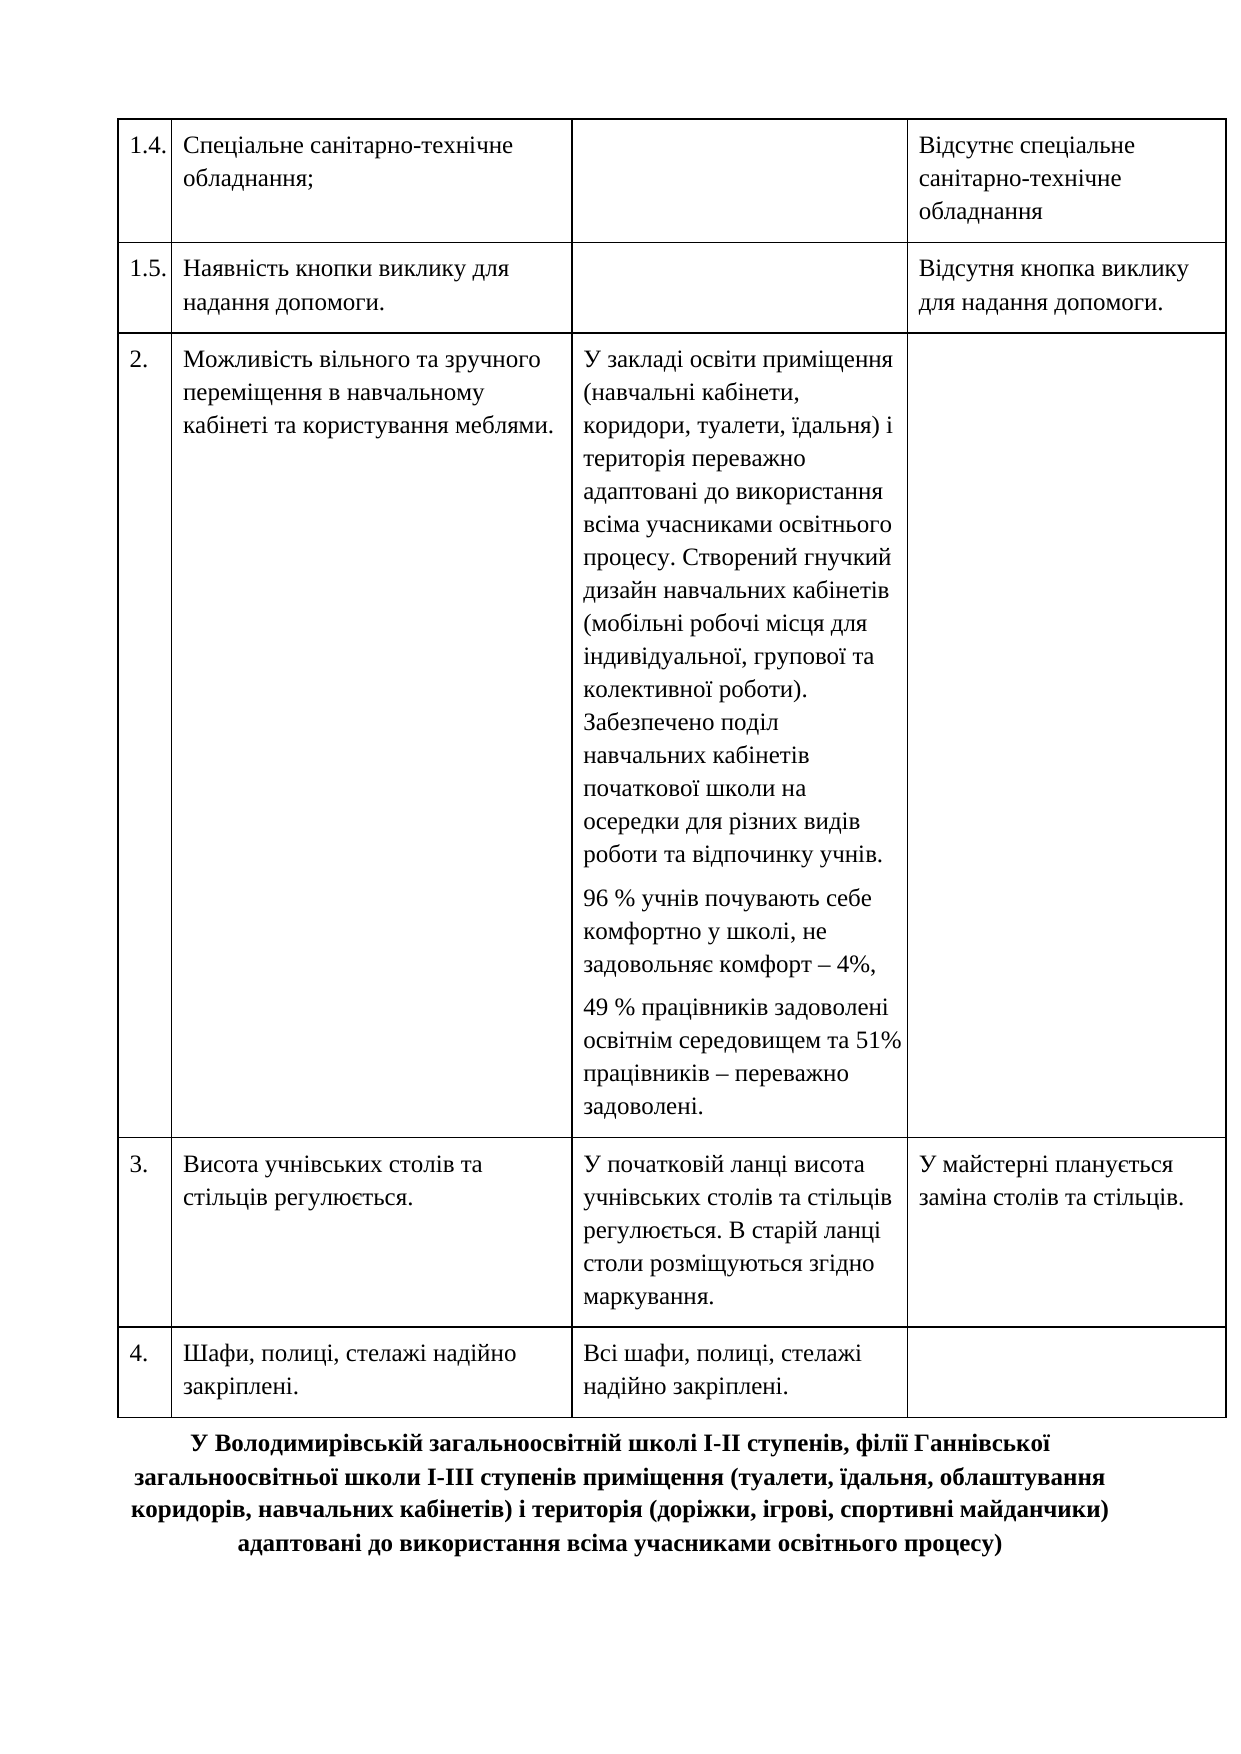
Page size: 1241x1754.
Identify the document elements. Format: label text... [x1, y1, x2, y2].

table_cell [573, 243, 907, 332]
table_cell У початковій ланці висота учнівських столів та стільців регулюється. В старій ланці столи розміщуються згідно маркування. [573, 1138, 907, 1326]
table_cell 2. [119, 334, 171, 1137]
table_cell [908, 334, 1225, 1137]
text У Володимирівській загальноосвітній школі І-ІІ ступенів, філії Ганнівської загальноосвітньої школи І-ІІІ ступенів приміщення (туалети, їдальня, облаштування коридорів, навчальних кабінетів) і територія (доріжки, ігрові, спортивні майданчики) адаптовані до використання всіма учасниками освітнього процесу) [118, 1428, 1122, 1556]
table_cell Наявність кнопки виклику для надання допомоги. [172, 243, 571, 332]
table_cell 1.4. [119, 120, 171, 242]
table_cell У майстерні планується заміна столів та стільців. [908, 1138, 1225, 1326]
table_cell 3. [119, 1138, 171, 1326]
table_cell [908, 1328, 1225, 1417]
table_cell 4. [119, 1328, 171, 1417]
table_cell Шафи, полиці, стелажі надійно закріплені. [172, 1328, 571, 1417]
table_cell Всі шафи, полиці, стелажі надійно закріплені. [573, 1328, 907, 1417]
table_cell Спеціальне санітарно-технічне обладнання; [172, 120, 571, 242]
table_cell Відсутня кнопка виклику для надання допомоги. [908, 243, 1225, 332]
table_cell Відсутнє спеціальне санітарно-технічне обладнання [908, 120, 1225, 242]
table_cell Можливість вільного та зручного переміщення в навчальному кабінеті та користування меблями. [172, 334, 571, 1137]
table_cell 1.5. [119, 243, 171, 332]
table_cell Висота учнівських столів та стільців регулюється. [172, 1138, 571, 1326]
table_cell [573, 120, 907, 242]
table_cell У закладі освіти приміщення (навчальні кабінети, коридори, туалети, їдальня) і територія переважно адаптовані до використання всіма учасниками освітнього процесу. Створений гнучкий дизайн навчальних кабінетів (мобільні робочі місця для індивідуальної, групової та колективної роботи). Забезпечено поділ навчальних кабінетів початкової школи на осередки для різних видів роботи та відпочинку учнів. 96 % учнів почувають себе комфортно у школі, не задовольняє комфорт – 4%, 49 % працівників задоволені освітнім середовищем та 51% працівників – переважно задоволені. [573, 334, 907, 1137]
